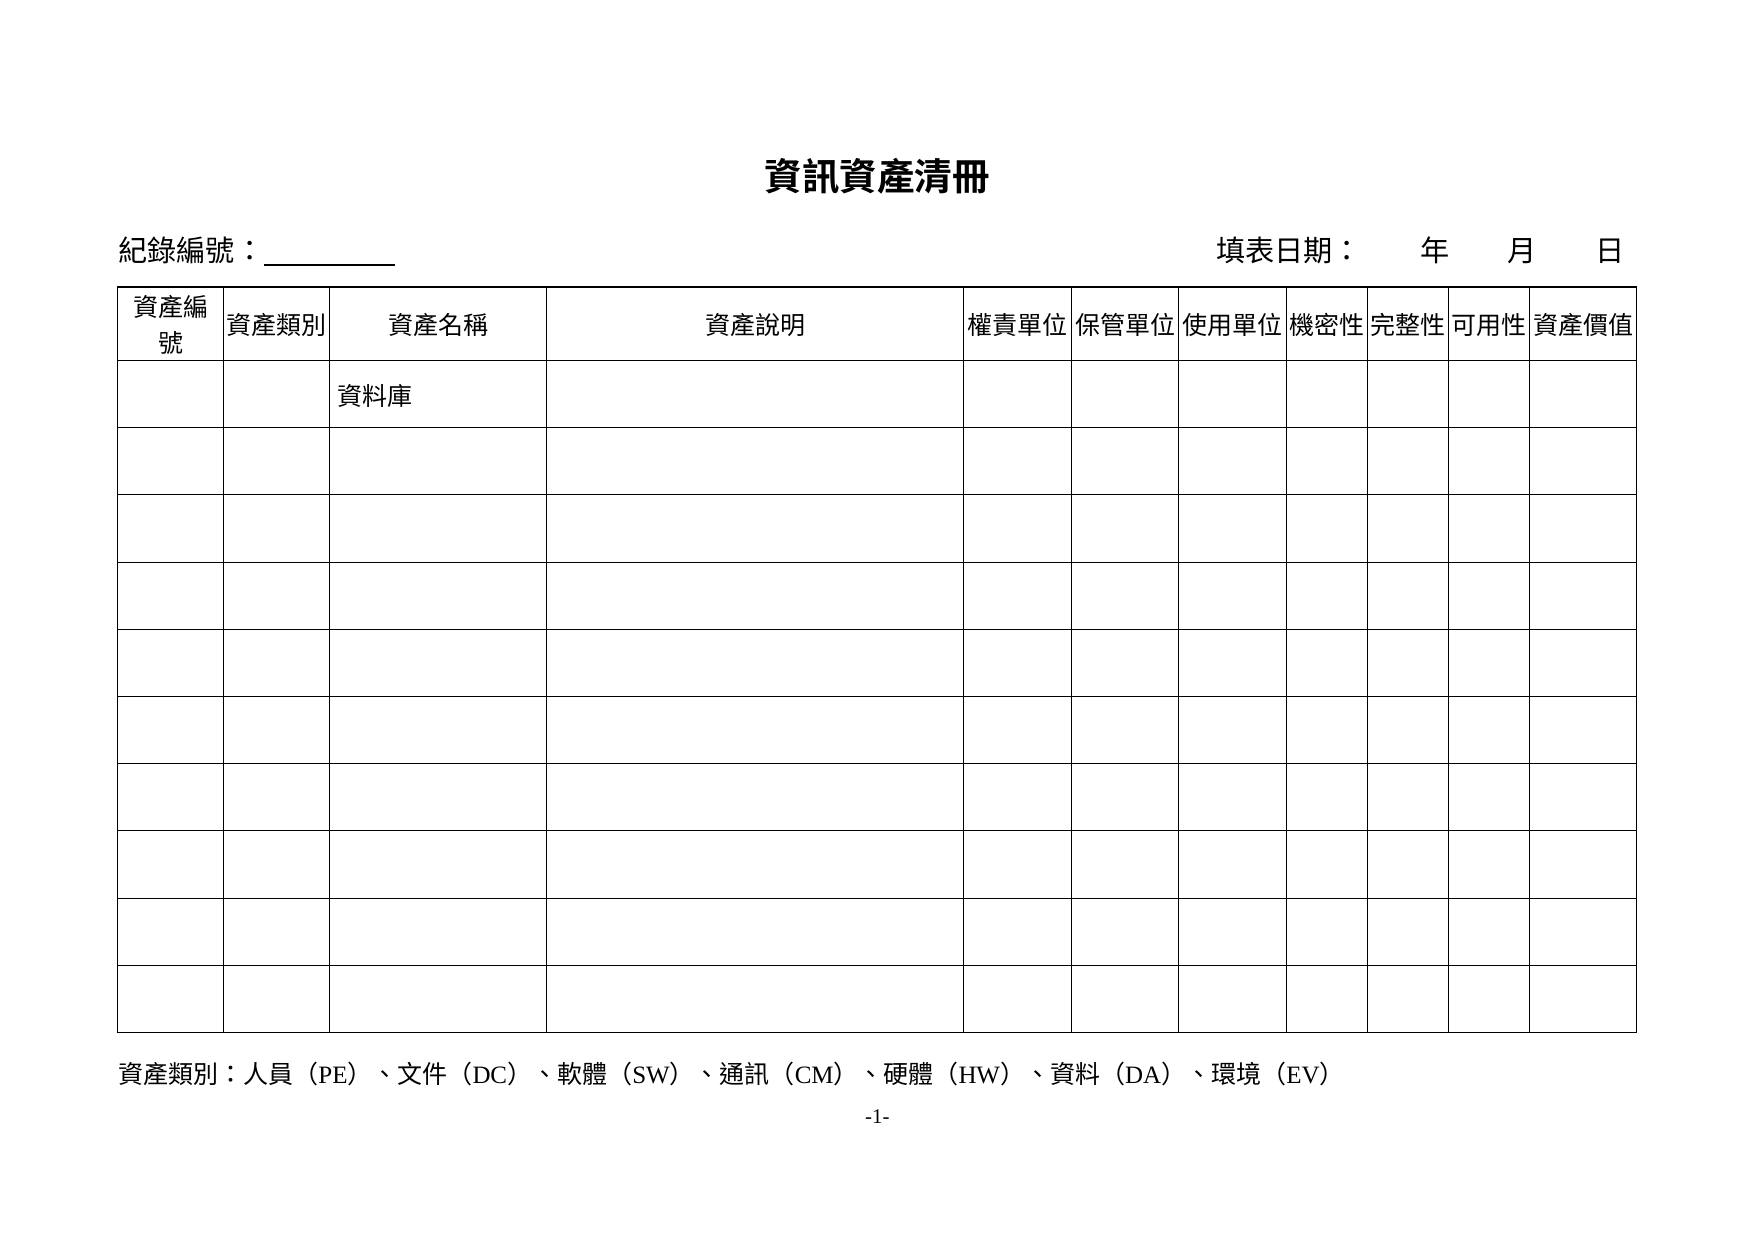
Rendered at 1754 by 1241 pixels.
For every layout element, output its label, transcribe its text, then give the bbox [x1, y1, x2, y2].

table_cell [1449, 630, 1529, 696]
table_cell [330, 495, 546, 562]
table_cell [1072, 697, 1178, 763]
table_cell [1072, 563, 1178, 629]
subtitle 資訊資產清冊 [118, 136, 1636, 211]
table_header 完整性 [1368, 288, 1448, 360]
table_cell [1287, 764, 1367, 830]
table_cell [547, 831, 963, 897]
table_cell [118, 428, 223, 494]
table_cell [1072, 899, 1178, 965]
table_cell [330, 428, 546, 494]
table_cell [1530, 831, 1636, 897]
table_cell [1287, 831, 1367, 897]
table_header 可用性 [1449, 288, 1529, 360]
table_cell [547, 630, 963, 696]
table_header 資產類別 [224, 288, 329, 360]
table_cell [224, 966, 329, 1032]
table_cell [964, 630, 1071, 696]
table_cell [1368, 563, 1448, 629]
table_header 機密性 [1287, 288, 1367, 360]
table_cell [330, 831, 546, 897]
table_cell [1287, 563, 1367, 629]
table_cell [547, 899, 963, 965]
table_cell [1449, 899, 1529, 965]
table_cell [1179, 563, 1286, 629]
table_cell [1368, 764, 1448, 830]
table_cell [118, 630, 223, 696]
table_cell [224, 563, 329, 629]
table_cell [1072, 495, 1178, 562]
table_cell [1179, 361, 1286, 427]
table_header 資產價值 [1530, 288, 1636, 360]
table_cell [1072, 966, 1178, 1032]
table_cell [224, 428, 329, 494]
table_cell 資料庫 [330, 361, 546, 427]
table_cell [964, 428, 1071, 494]
table_cell [1179, 428, 1286, 494]
table_cell [330, 764, 546, 830]
table_cell [224, 495, 329, 562]
table_cell [118, 966, 223, 1032]
table_cell [1530, 764, 1636, 830]
table_cell [1530, 697, 1636, 763]
table_header 資產說明 [547, 288, 963, 360]
table_cell [1179, 831, 1286, 897]
table_cell [118, 899, 223, 965]
table_cell [1530, 630, 1636, 696]
table_cell [1368, 697, 1448, 763]
table_header 資產名稱 [330, 288, 546, 360]
table_cell [330, 697, 546, 763]
table_cell [1179, 899, 1286, 965]
table_cell [1449, 764, 1529, 830]
table_cell [1449, 831, 1529, 897]
table_cell [224, 361, 329, 427]
table_cell [1530, 966, 1636, 1032]
table_cell [1179, 966, 1286, 1032]
table_cell [1449, 428, 1529, 494]
table_cell [1368, 361, 1448, 427]
table_cell [330, 630, 546, 696]
table_cell [1368, 630, 1448, 696]
table_cell [330, 563, 546, 629]
table_cell [1287, 361, 1367, 427]
table_cell [118, 831, 223, 897]
table_cell [224, 831, 329, 897]
table_cell [964, 697, 1071, 763]
table_cell [964, 563, 1071, 629]
table_cell [1368, 966, 1448, 1032]
table_cell [547, 697, 963, 763]
table_header 資產編號 [118, 288, 223, 360]
table_header 保管單位 [1072, 288, 1178, 360]
table_cell [964, 361, 1071, 427]
table_cell [1072, 428, 1178, 494]
table_cell [1179, 495, 1286, 562]
table_cell [1530, 361, 1636, 427]
table_cell [1287, 697, 1367, 763]
table_cell [1449, 495, 1529, 562]
table_cell [118, 697, 223, 763]
table_cell [1368, 428, 1448, 494]
table_cell [330, 899, 546, 965]
table_cell [1179, 764, 1286, 830]
table_cell [964, 831, 1071, 897]
table_cell [1287, 428, 1367, 494]
table_cell [547, 495, 963, 562]
table_cell [964, 899, 1071, 965]
table_cell [964, 495, 1071, 562]
table_cell [1072, 764, 1178, 830]
table_cell [547, 428, 963, 494]
table_cell [1287, 495, 1367, 562]
table_cell [224, 630, 329, 696]
table_cell [224, 697, 329, 763]
table_cell [1530, 899, 1636, 965]
table_cell [1449, 966, 1529, 1032]
table_cell [1072, 361, 1178, 427]
table_cell [1449, 697, 1529, 763]
table_cell [1179, 697, 1286, 763]
table_cell [1287, 899, 1367, 965]
table_cell [118, 563, 223, 629]
table_cell [1287, 630, 1367, 696]
table_cell [1449, 361, 1529, 427]
table_header 使用單位 [1179, 288, 1286, 360]
table_cell [118, 495, 223, 562]
table_cell [547, 563, 963, 629]
table_cell [1530, 495, 1636, 562]
table_cell [1368, 831, 1448, 897]
table_header 權責單位 [964, 288, 1071, 360]
table_cell [1179, 630, 1286, 696]
table_cell [547, 361, 963, 427]
table_cell [1072, 831, 1178, 897]
table_cell [1287, 966, 1367, 1032]
table_cell [224, 899, 329, 965]
table_cell [547, 764, 963, 830]
table_cell [1072, 630, 1178, 696]
table_cell [964, 764, 1071, 830]
table_cell [964, 966, 1071, 1032]
table_cell [1368, 899, 1448, 965]
table_cell [1368, 495, 1448, 562]
table_cell [118, 764, 223, 830]
table_cell [224, 764, 329, 830]
text 紀錄編號： 填表日期： 年 月 日 [118, 211, 1636, 286]
table_cell [1530, 428, 1636, 494]
table_cell [118, 361, 223, 427]
table_cell [1530, 563, 1636, 629]
table_cell [330, 966, 546, 1032]
table_cell [1449, 563, 1529, 629]
table_cell [547, 966, 963, 1032]
